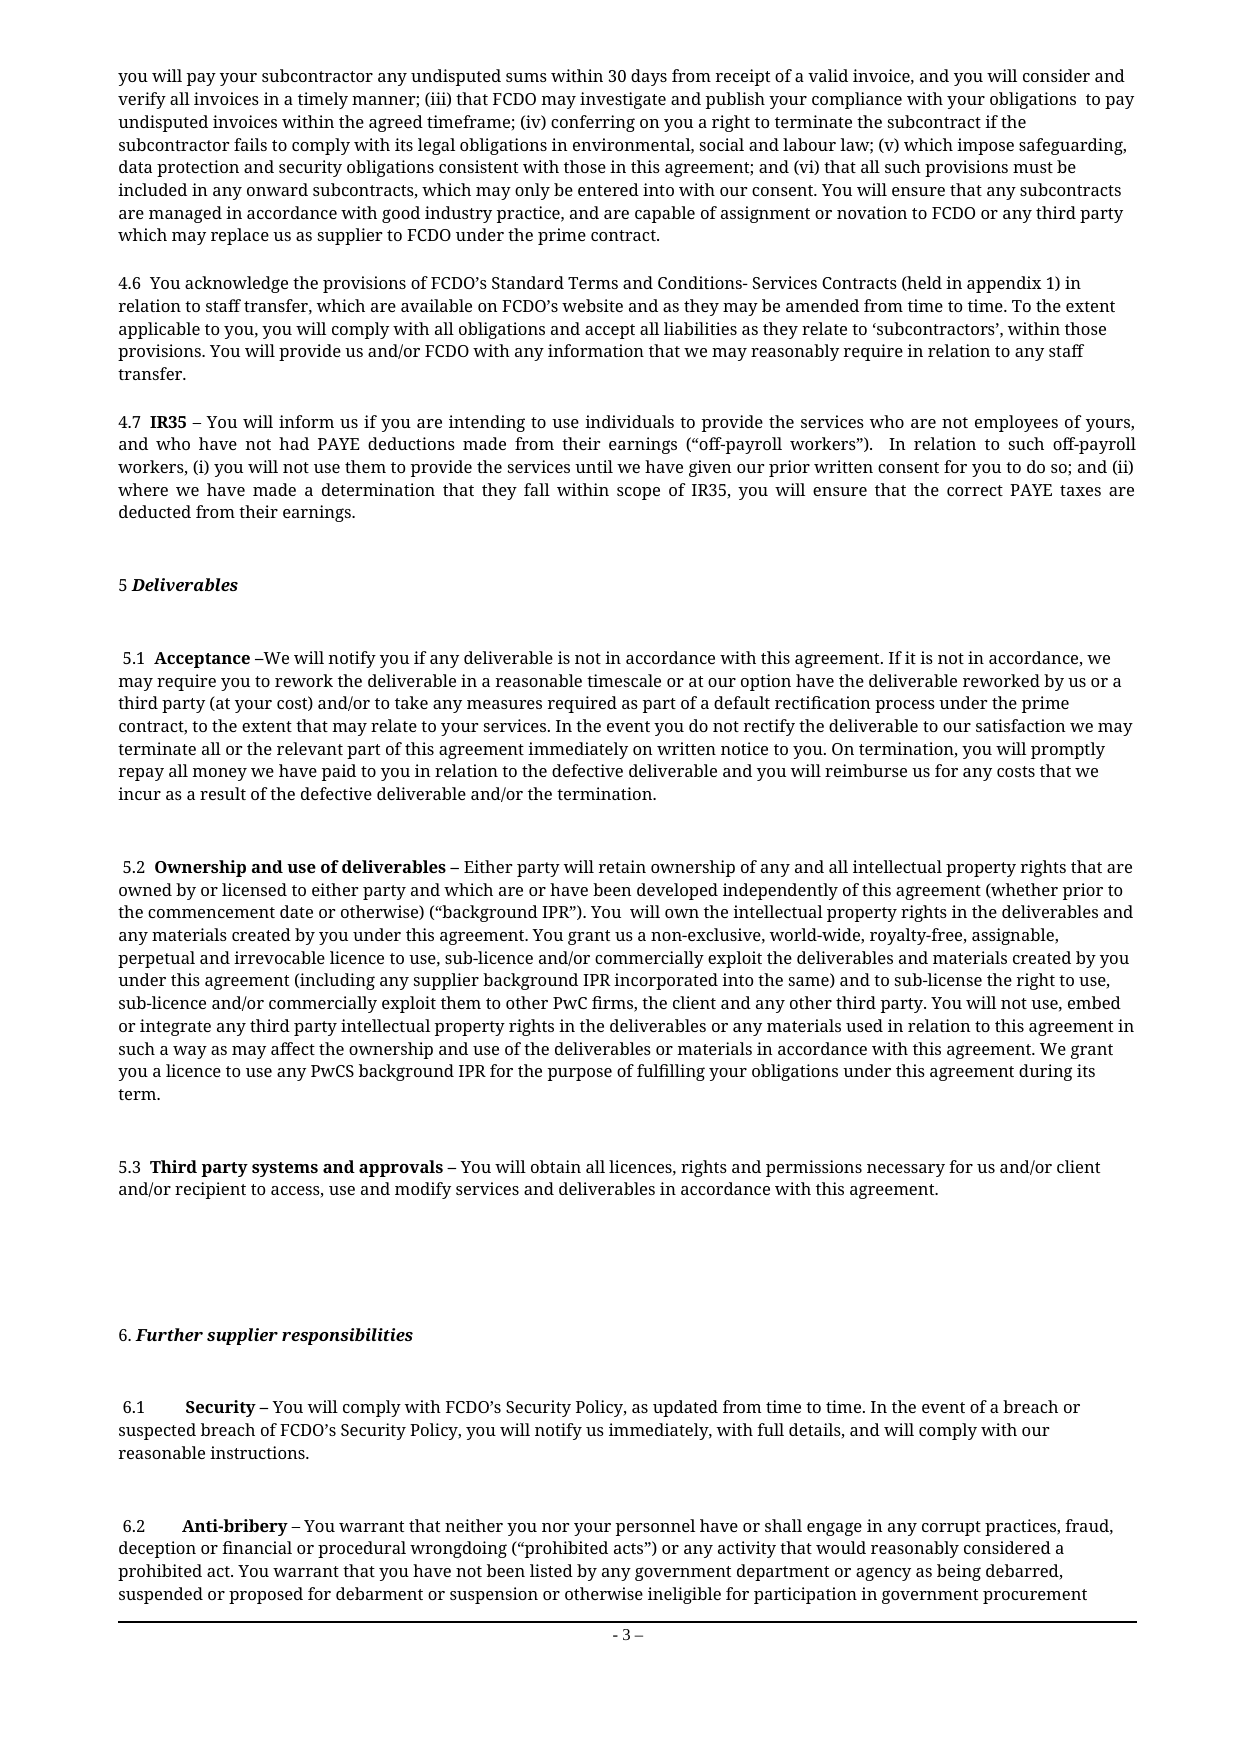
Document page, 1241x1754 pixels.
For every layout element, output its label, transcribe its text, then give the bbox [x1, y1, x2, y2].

text 4.6 You acknowledge the provisions of FCDO’s Standard Terms and Conditions- Services Contracts (held in appendix 1) in relation to staff transfer, which are available on FCDO’s website and as they may be amended from time to time. To the extent applicable to you, you will comply with all obligations and accept all liabilities as they relate to ‘subcontractors’, within those provisions. You will provide us and/or FCDO with any information that we may reasonably require in relation to any staff transfer. [118, 272, 1137, 385]
text 6.1 Security – You will comply with FCDO’s Security Policy, as updated from time to time. In the event of a breach or suspected breach of FCDO’s Security Policy, you will notify us immediately, with full details, and will comply with our reasonable instructions. [118, 1396, 1137, 1464]
text 6.2 Anti-bribery – You warrant that neither you nor your personnel have or shall engage in any corrupt practices, fraud, deception or financial or procedural wrongdoing (“prohibited acts”) or any activity that would reasonably considered a prohibited act. You warrant that you have not been listed by any government department or agency as being debarred, suspended or proposed for debarment or suspension or otherwise ineligible for participation in government procurement [118, 1514, 1137, 1605]
text 5.2 Ownership and use of deliverables – Either party will retain ownership of any and all intellectual property rights that are owned by or licensed to either party and which are or have been developed independently of this agreement (whether prior to the commencement date or otherwise) (“background IPR”). You will own the intellectual property rights in the deliverables and any materials created by you under this agreement. You grant us a non-exclusive, world-wide, royalty-free, assignable, perpetual and irrevocable licence to use, sub-licence and/or commercially exploit the deliverables and materials created by you under this agreement (including any supplier background IPR incorporated into the same) and to sub-license the right to use, sub-licence and/or commercially exploit them to other PwC firms, the client and any other third party. You will not use, embed or integrate any third party intellectual property rights in the deliverables or any materials used in relation to this agreement in such a way as may affect the ownership and use of the deliverables or materials in accordance with this agreement. We grant you a licence to use any PwCS background IPR for the purpose of fulfilling your obligations under this agreement during its term. [118, 855, 1137, 1105]
text 5.1 Acceptance –We will notify you if any deliverable is not in accordance with this agreement. If it is not in accordance, we may require you to rework the deliverable in a reasonable timescale or at our option have the deliverable reworked by us or a third party (at your cost) and/or to take any measures required as part of a default rectification process under the prime contract, to the extent that may relate to your services. In the event you do not rectify the deliverable to our satisfaction we may terminate all or the relevant part of this agreement immediately on written notice to you. On termination, you will promptly repay all money we have paid to you in relation to the defective deliverable and you will reimburse us for any costs that we incur as a result of the defective deliverable and/or the termination. [118, 646, 1137, 805]
text 4.7 IR35 – You will inform us if you are intending to use individuals to provide the services who are not employees of yours, and who have not had PAYE deductions made from their earnings (“off-payroll workers”). In relation to such off-payroll workers, (i) you will not use them to provide the services until we have given our prior written consent for you to do so; and (ii) where we have made a determination that they fall within scope of IR35, you will ensure that the correct PAYE taxes are deducted from their earnings. [118, 410, 1137, 524]
text 5 Deliverables [118, 574, 1137, 596]
text you will pay your subcontractor any undisputed sums within 30 days from receipt of a valid invoice, and you will consider and verify all invoices in a timely manner; (iii) that FCDO may investigate and publish your compliance with your obligations to pay undisputed invoices within the agreed timeframe; (iv) conferring on you a right to terminate the subcontract if the subcontractor fails to comply with its legal obligations in environmental, social and labour law; (v) which impose safeguarding, data protection and security obligations consistent with those in this agreement; and (vi) that all such provisions must be included in any onward subcontracts, which may only be entered into with our consent. You will ensure that any subcontracts are managed in accordance with good industry practice, and are capable of assignment or novation to FCDO or any third party which may replace us as supplier to FCDO under the prime contract. [118, 65, 1137, 247]
text 6. Further supplier responsibilities [118, 1323, 1137, 1346]
text 5.3 Third party systems and approvals – You will obtain all licences, rights and permissions necessary for us and/or client and/or recipient to access, use and modify services and deliverables in accordance with this agreement. [118, 1155, 1137, 1201]
